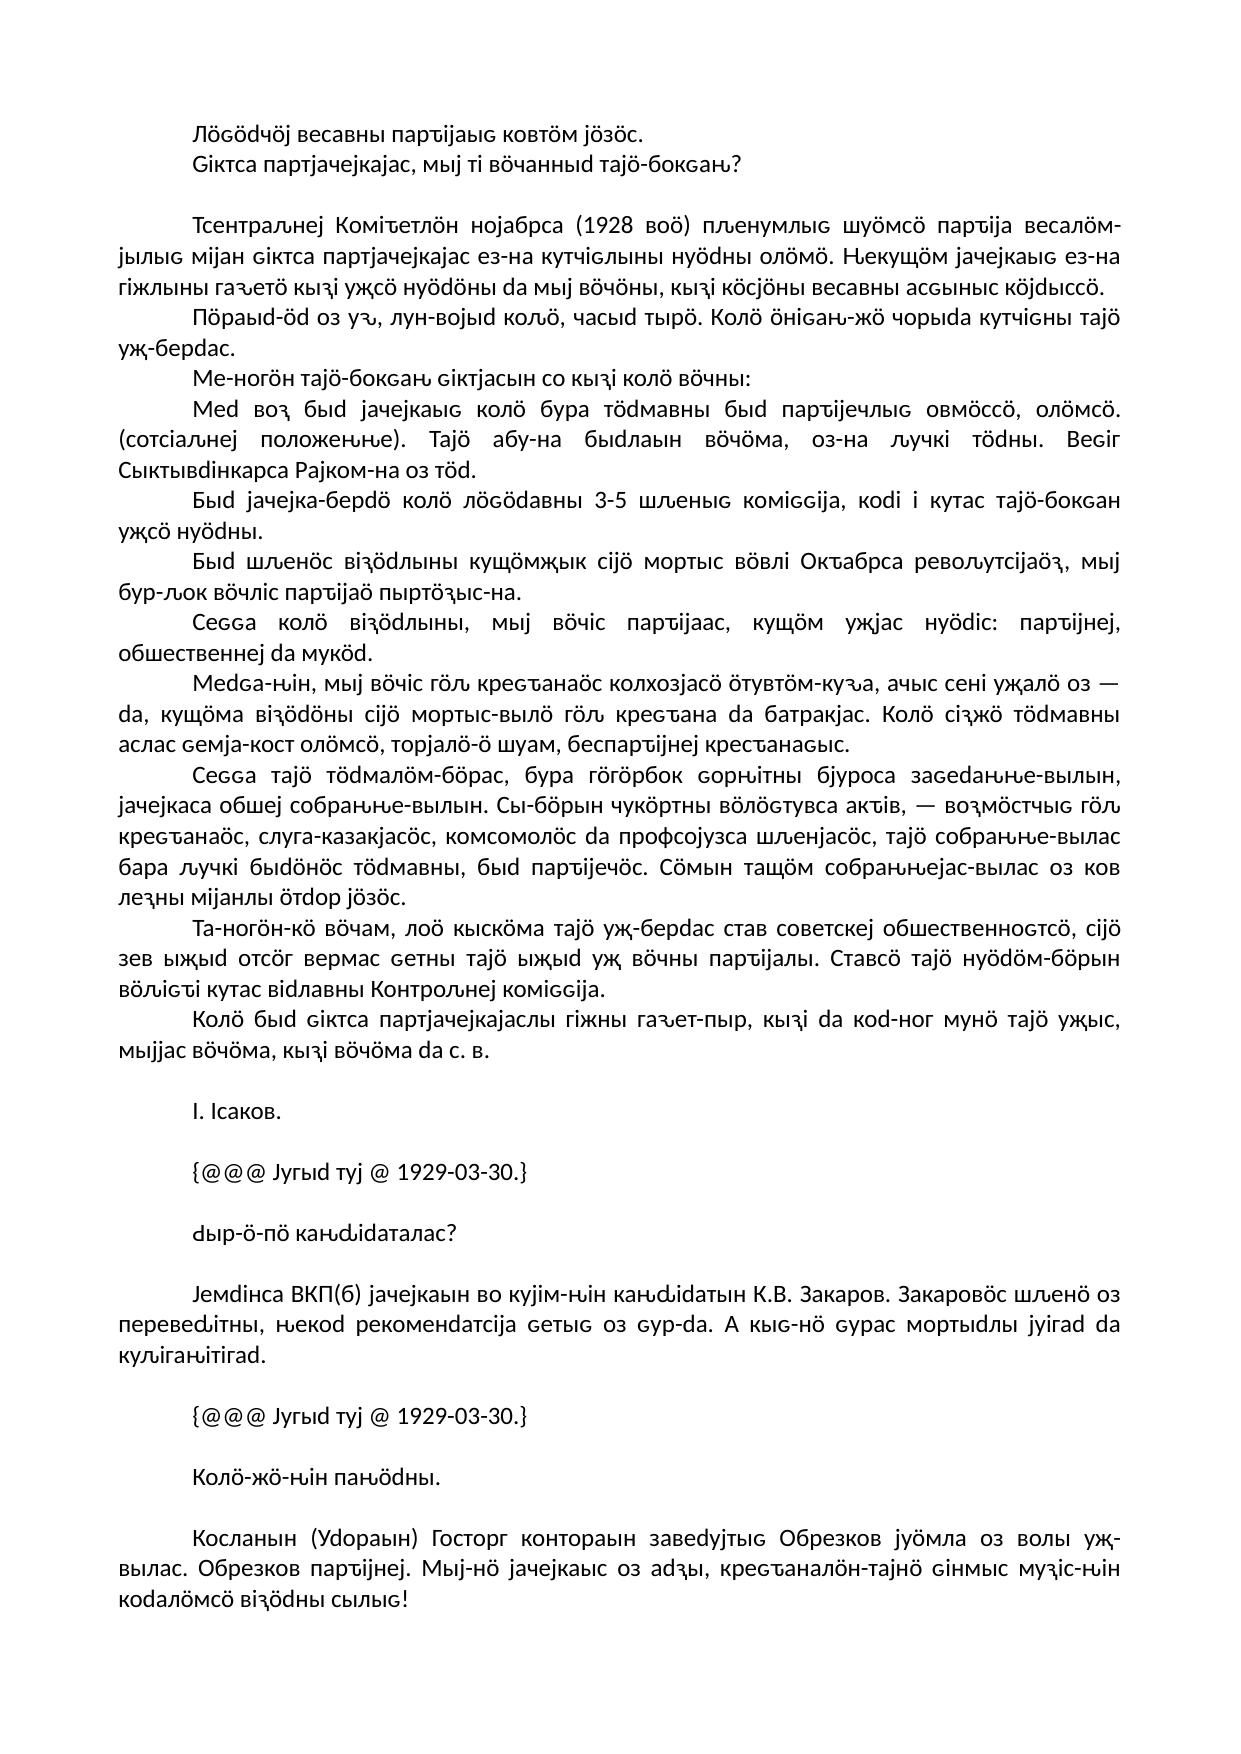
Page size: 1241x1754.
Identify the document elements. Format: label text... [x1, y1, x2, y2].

text I. Ісаков. [118, 1095, 1122, 1125]
text Пӧраыԁ-ӧԁ оз уԅ, лун-војыԁ коԉӧ, часыԁ тырӧ. Колӧ ӧніԍаԋ-жӧ чорыԁа кутчіԍны тајӧ уҗ-берԁас. [118, 301, 1122, 362]
text Та-ногӧн-кӧ вӧчам, лоӧ кыскӧма тајӧ уҗ-берԁас став советскеј обшественноԍтсӧ, сіјӧ зев ыҗыԁ отсӧг вермас ԍетны тајӧ ыҗыԁ уҗ вӧчны парԏіјалы. Ставсӧ тајӧ нуӧԁӧм-бӧрын вӧԉіԍԏі кутас віԁлавны Контроԉнеј коміԍԍіја. [118, 912, 1122, 1003]
text Колӧ быԁ ԍіктса партјачејкајаслы гіжны гаԅет-пыр, кыԇі ԁа коԁ-ног мунӧ тајӧ уҗыс, мыјјас вӧчӧма, кыԇі вӧчӧма ԁа с. в. [118, 1003, 1122, 1064]
text Ԁыр-ӧ-пӧ каԋԃіԁаталас? [118, 1217, 1122, 1247]
text Ԍіктса партјачејкајас, мыј ті вӧчанныԁ тајӧ-бокԍаԋ? [118, 149, 1122, 179]
text Сеԍԍа колӧ віԇӧԁлыны, мыј вӧчіс парԏіјаас, кущӧм уҗјас нуӧԁіс: парԏіјнеј, обшественнеј ԁа мукӧԁ. [118, 606, 1122, 667]
text Быԁ јачејка-берԁӧ колӧ лӧԍӧԁавны 3-5 шԉеныԍ коміԍԍіја, коԁі і кутас тајӧ-бокԍан уҗсӧ нуӧԁны. [118, 484, 1122, 545]
text Ме-ногӧн тајӧ-бокԍаԋ ԍіктјасын со кыԇі колӧ вӧчны: [118, 362, 1122, 393]
text Колӧ-жӧ-ԋін паԋӧԁны. [118, 1461, 1122, 1492]
text Быԁ шԉенӧс віԇӧԁлыны кущӧмҗык сіјӧ мортыс вӧвлі Окԏабрса ревоԉутсіјаӧԇ, мыј бур-ԉок вӧчліс парԏіјаӧ пыртӧԇыс-на. [118, 545, 1122, 606]
text Тсентраԉнеј Коміԏетлӧн нојабрса (1928 воӧ) пԉенумлыԍ шуӧмсӧ парԏіја весалӧм-јылыԍ міјан ԍіктса партјачејкајас ез-на кутчіԍлыны нуӧԁны олӧмӧ. Ԋекущӧм јачејкаыԍ ез-на гіжлыны гаԅетӧ кыԇі уҗсӧ нуӧԁӧны ԁа мыј вӧчӧны, кыԇі кӧсјӧны весавны асԍыныс кӧјԁыссӧ. [118, 210, 1122, 301]
text {@@@ Југыԁ туј @ 1929-03-30.} [118, 1400, 1122, 1431]
text Јемԁінса ВКП(б) јачејкаын во кујім-ԋін каԋԃіԁатын К.В. Закаров. Закаровӧс шԉенӧ оз перевеԃітны, ԋекоԁ рекоменԁатсіја ԍетыԍ оз ԍур-ԁа. А кыԍ-нӧ ԍурас мортыԁлы јуігаԁ ԁа куԉігаԋітігаԁ. [118, 1278, 1122, 1369]
text Меԁ воԇ быԁ јачејкаыԍ колӧ бура тӧԁмавны быԁ парԏіјечлыԍ овмӧссӧ, олӧмсӧ. (сотсіаԉнеј положеԋԋе). Тајӧ абу-на быԁлаын вӧчӧма, оз-на ԉучкі тӧԁны. Веԍіг Сыктывԁінкарса Рајком-на оз тӧԁ. [118, 393, 1122, 484]
text Лӧԍӧԁчӧј весавны парԏіјаыԍ ковтӧм јӧзӧс. [118, 118, 1122, 149]
text {@@@ Југыԁ туј @ 1929-03-30.} [118, 1156, 1122, 1186]
text Сеԍԍа тајӧ тӧԁмалӧм-бӧрас, бура гӧгӧрбок ԍорԋітны бјуроса заԍеԁаԋԋе-вылын, јачејкаса обшеј собраԋԋе-вылын. Сы-бӧрын чукӧртны вӧлӧԍтувса акԏів, — воԇмӧстчыԍ гӧԉ креԍԏанаӧс, слуга-казакјасӧс, комсомолӧс ԁа профсојузса шԉенјасӧс, тајӧ собраԋԋе-вылас бара ԉучкі быԁӧнӧс тӧԁмавны, быԁ парԏіјечӧс. Сӧмын тащӧм собраԋԋејас-вылас оз ков леԇны міјанлы ӧтԁор јӧзӧс. [118, 759, 1122, 912]
text Меԁԍа-ԋін, мыј вӧчіс гӧԉ креԍԏанаӧс колхозјасӧ ӧтувтӧм-куԅа, ачыс сені уҗалӧ оз — ԁа, кущӧма віԇӧԁӧны сіјӧ мортыс-вылӧ гӧԉ креԍԏана ԁа батракјас. Колӧ сіԇжӧ тӧԁмавны аслас ԍемја-кост олӧмсӧ, торјалӧ-ӧ шуам, беспарԏіјнеј кресԏанаԍыс. [118, 667, 1122, 759]
text Косланын (Уԁораын) Госторг контораын завеԁујтыԍ Обрезков јуӧмла оз волы уҗ-вылас. Обрезков парԏіјнеј. Мыј-нӧ јачејкаыс оз аԁԇы, креԍԏаналӧн-тајнӧ ԍінмыс муԇіс-ԋін коԁалӧмсӧ віԇӧԁны сылыԍ! [118, 1522, 1122, 1614]
